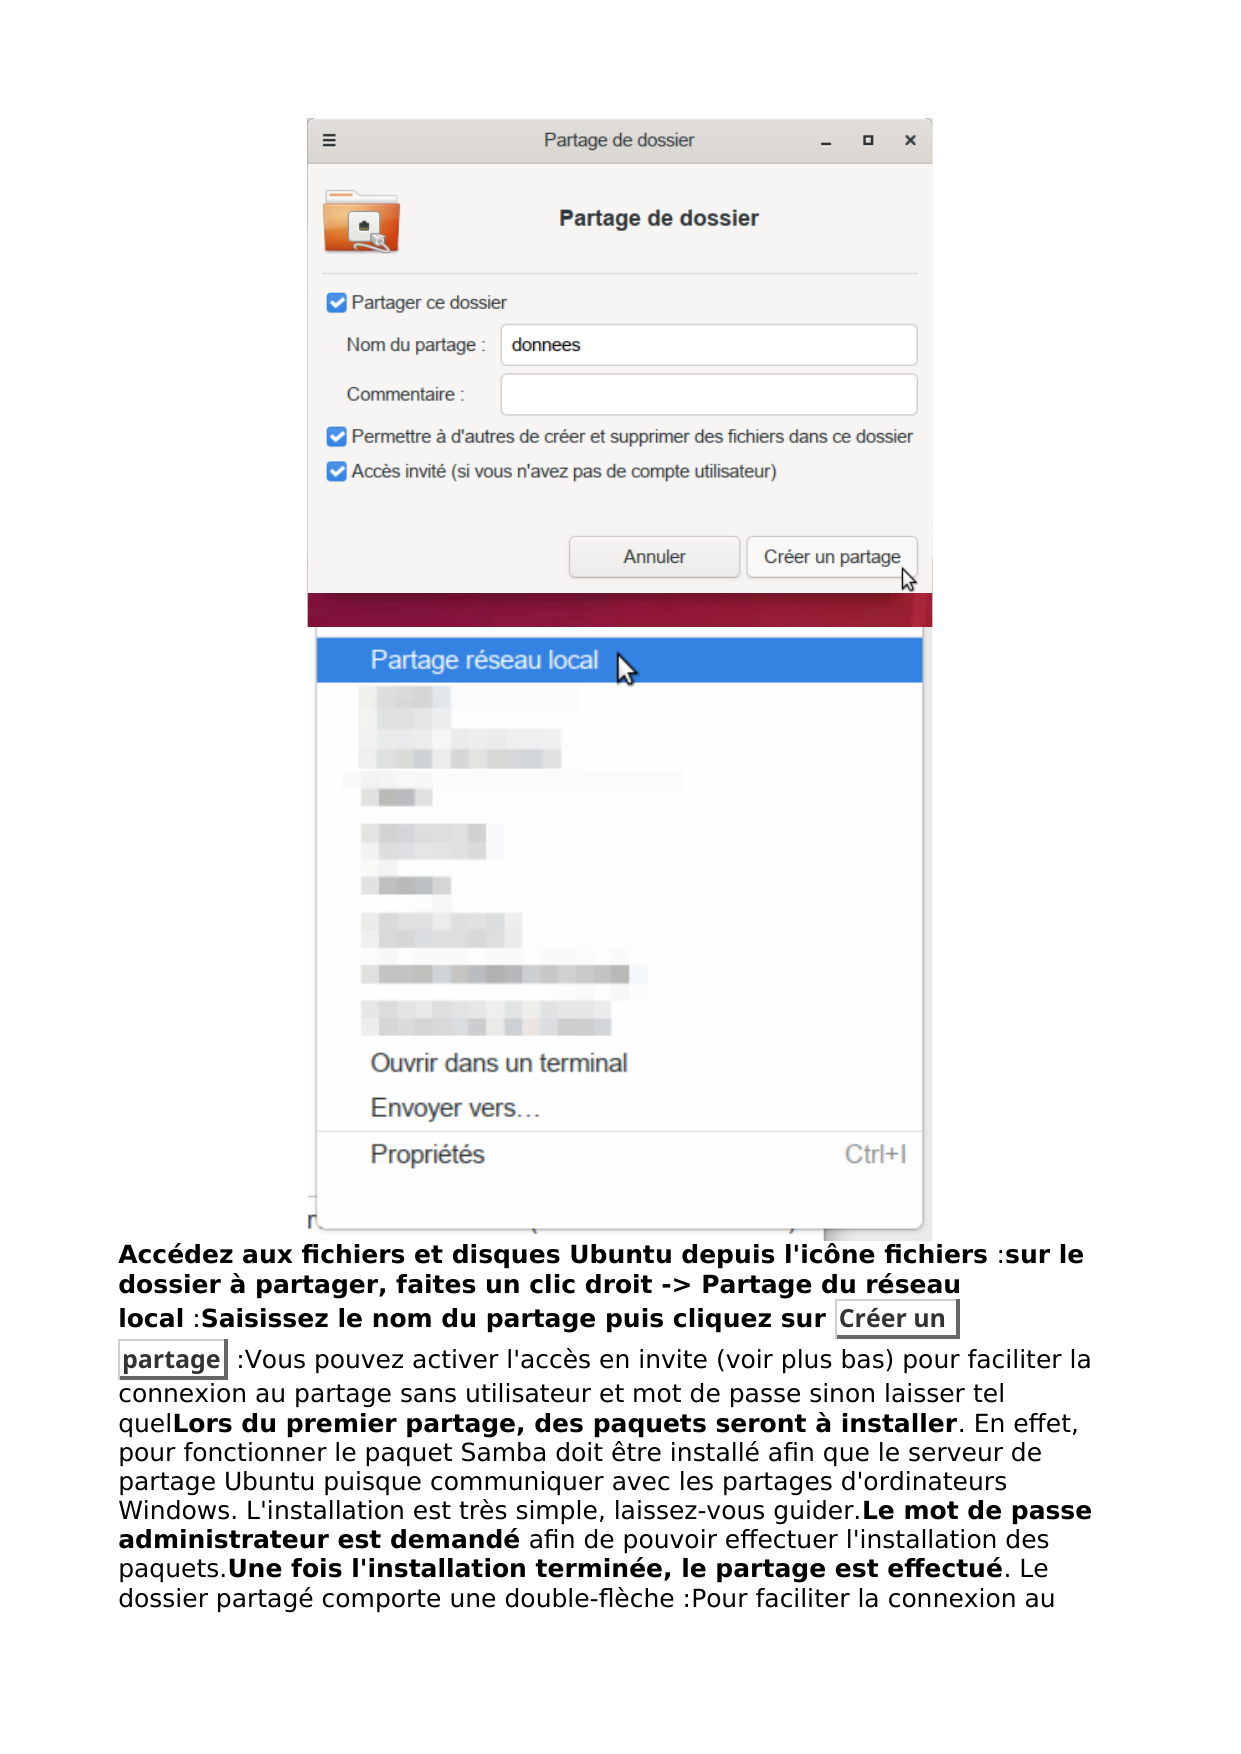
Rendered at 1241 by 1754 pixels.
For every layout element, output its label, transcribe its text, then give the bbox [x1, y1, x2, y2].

text Accédez aux fichiers et disques Ubuntu depuis l'icône fichiers :sur le dossier à partager, faites un clic droit -> Partage du réseau local :Saisissez le nom du partage puis cliquez sur Créer un partage :Vous pouvez activer l'accès en invite (voir plus bas) pour faciliter la connexion au partage sans utilisateur et mot de passe sinon laisser tel quelLors du premier partage, des paquets seront à installer. En effet, pour fonctionner le paquet Samba doit être installé afin que le serveur de partage Ubuntu puisque communiquer avec les partages d'ordinateurs Windows. L'installation est très simple, laissez-vous guider.Le mot de passe administrateur est demandé afin de pouvoir effectuer l'installation des paquets.Une fois l'installation terminée, le partage est effectué. Le dossier partagé comporte une double-flèche :Pour faciliter la connexion au [118, 118, 1122, 1613]
picture [307, 118, 933, 1241]
